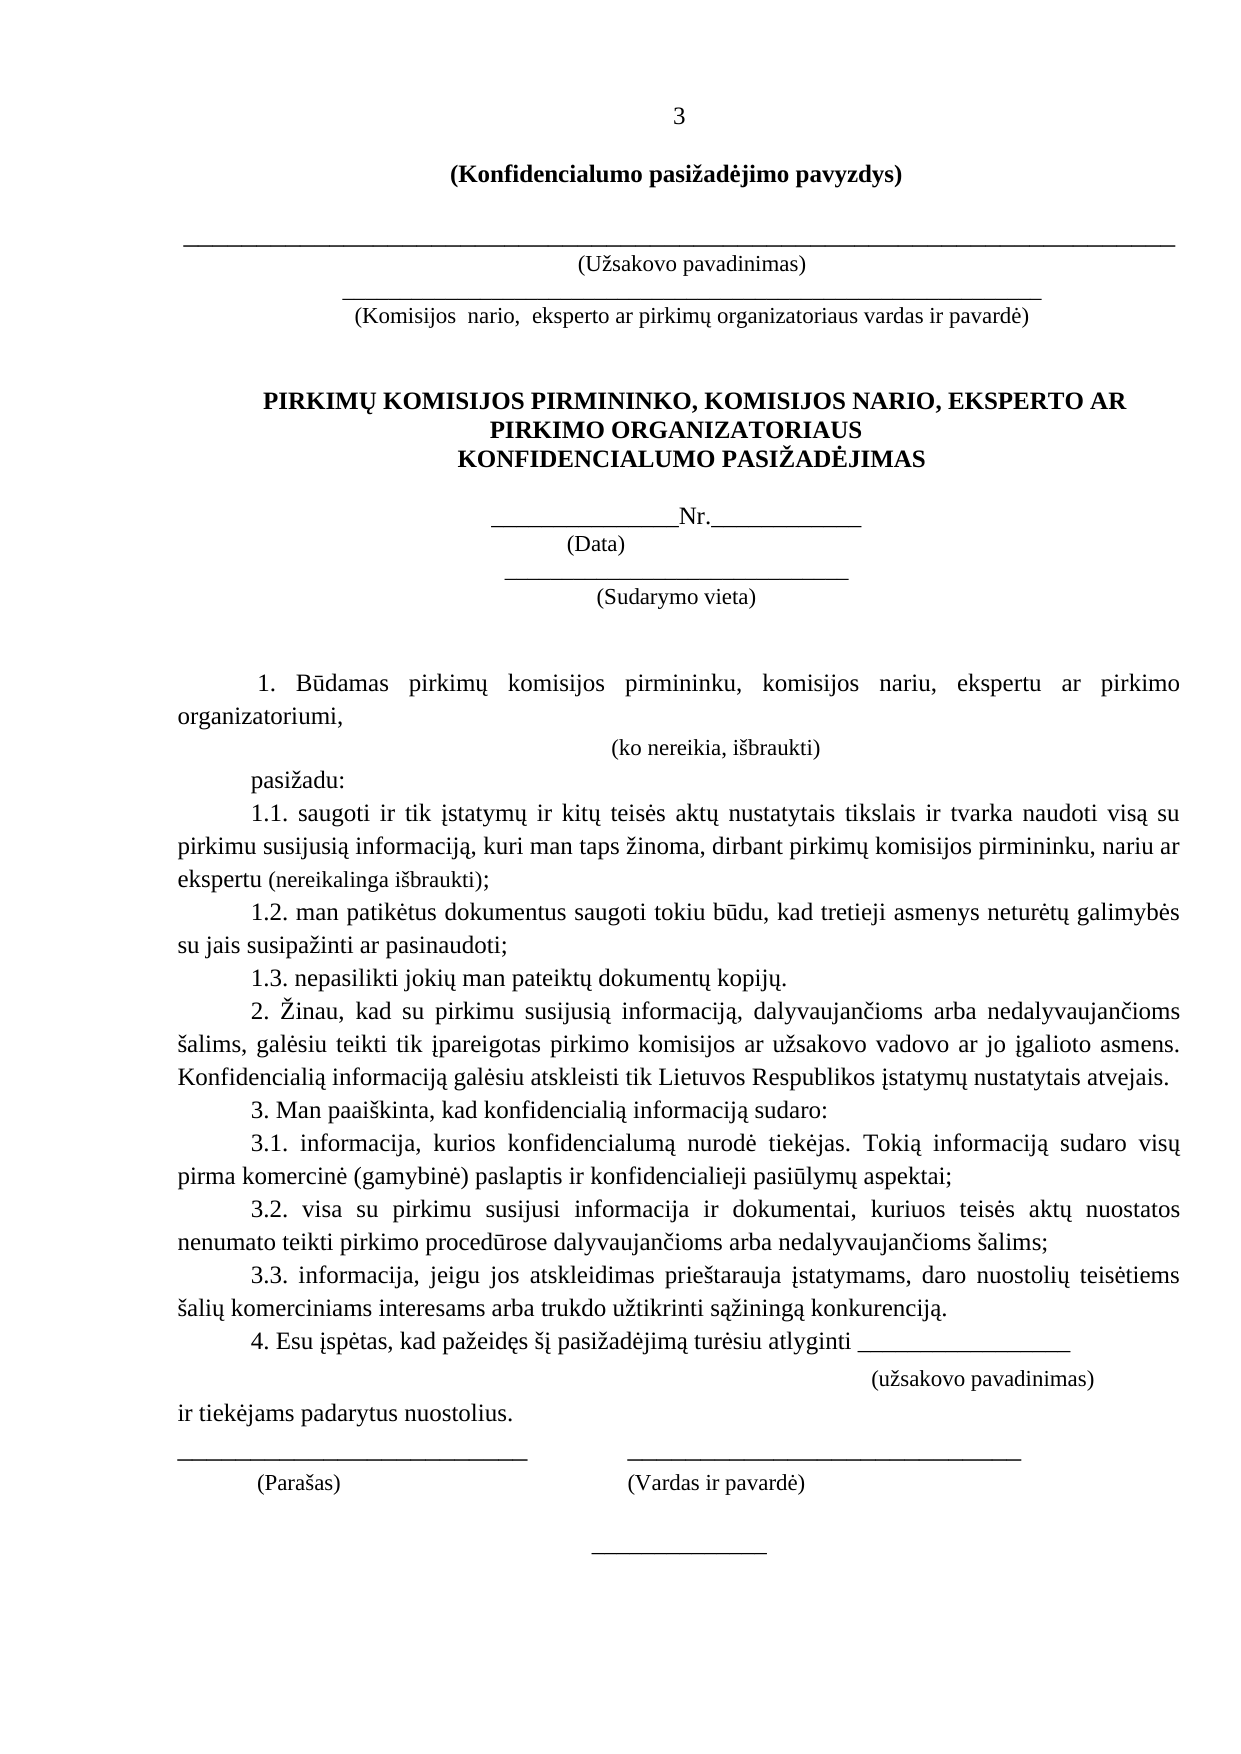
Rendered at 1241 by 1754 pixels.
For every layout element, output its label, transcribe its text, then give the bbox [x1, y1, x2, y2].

text _______________Nr.____________ [177, 501, 1181, 530]
text ir tiekėjams padarytus nuostolius. [177, 1398, 1181, 1426]
text (Sudarymo vieta) [177, 583, 1181, 609]
text (Parašas) (Vardas ir pavardė) [177, 1469, 1181, 1496]
text 3.2. visa su pirkimu susijusi informacija ir dokumentai, kuriuos teisės aktų nuostatos nenumato teikti pirkimo procedūrose dalyvaujančioms arba nedalyvaujančioms šalims; [177, 1194, 1181, 1256]
text ________________________ ___________________________ [177, 1431, 1181, 1464]
text pasižadu: [177, 765, 1181, 793]
text (Komisijos nario, eksperto ar pirkimų organizatoriaus vardas ir pavardė) [177, 302, 1181, 329]
text 1. Būdamas pirkimų komisijos pirmininku, komisijos nariu, ekspertu ar pirkimo organizatoriumi, [177, 668, 1181, 730]
text (ko nereikia, išbraukti) [177, 734, 1181, 761]
text 3.3. informacija, jeigu jos atskleidimas prieštarauja įstatymams, daro nuostolių teisėtiems šalių komerciniams interesams arba trukdo užtikrinti sąžiningą konkurenciją. [177, 1260, 1181, 1322]
text PIRKIMŲ KOMISIJOS PIRMININKO, KOMISIJOS NARIO, EKSPERTO AR PIRKIMO ORGANIZATORIAUS [177, 386, 1181, 444]
text (Konfidencialumo pasižadėjimo pavyzdys) [177, 159, 1181, 187]
text _____________________________________________________________ [177, 276, 1181, 302]
text (Data) [177, 530, 1181, 556]
text KONFIDENCIALUMO PASIŽADĖJIMAS [177, 444, 1181, 472]
text 3. Man paaiškinta, kad konfidencialią informaciją sudaro: [177, 1095, 1181, 1124]
text 2. Žinau, kad su pirkimu susijusią informaciją, dalyvaujančioms arba nedalyvaujančioms šalims, galėsiu teikti tik įpareigotas pirkimo komisijos ar užsakovo vadovo ar jo įgalioto asmens. Konfidencialią informaciją galėsiu atskleisti tik Lietuvos Respublikos įstatymų nustatytais atvejais. [177, 996, 1181, 1091]
text 1.2. man patikėtus dokumentus saugoti tokiu būdu, kad tretieji asmenys neturėtų galimybės su jais susipažinti ar pasinaudoti; [177, 897, 1181, 958]
text ______________ [177, 1528, 1181, 1557]
text (Užsakovo pavadinimas) [177, 250, 1181, 276]
text 1.1. saugoti ir tik įstatymų ir kitų teisės aktų nustatytais tikslais ir tvarka naudoti visą su pirkimu susijusią informaciją, kuri man taps žinoma, dirbant pirkimų komisijos pirmininku, nariu ar ekspertu (nereikalinga išbraukti); [177, 798, 1181, 892]
text 4. Esu įspėtas, kad pažeidęs šį pasižadėjimą turėsiu atlyginti _________________ [177, 1326, 1181, 1355]
text (užsakovo pavadinimas) [177, 1359, 1181, 1393]
text ____________________________________________________________________ [177, 216, 1181, 250]
text 1.3. nepasilikti jokių man pateiktų dokumentų kopijų. [177, 963, 1181, 992]
text 3.1. informacija, kurios konfidencialumą nurodė tiekėjas. Tokią informaciją sudaro visų pirma komercinė (gamybinė) paslaptis ir konfidencialieji pasiūlymų aspektai; [177, 1128, 1181, 1190]
text ______________________________ [177, 556, 1181, 583]
